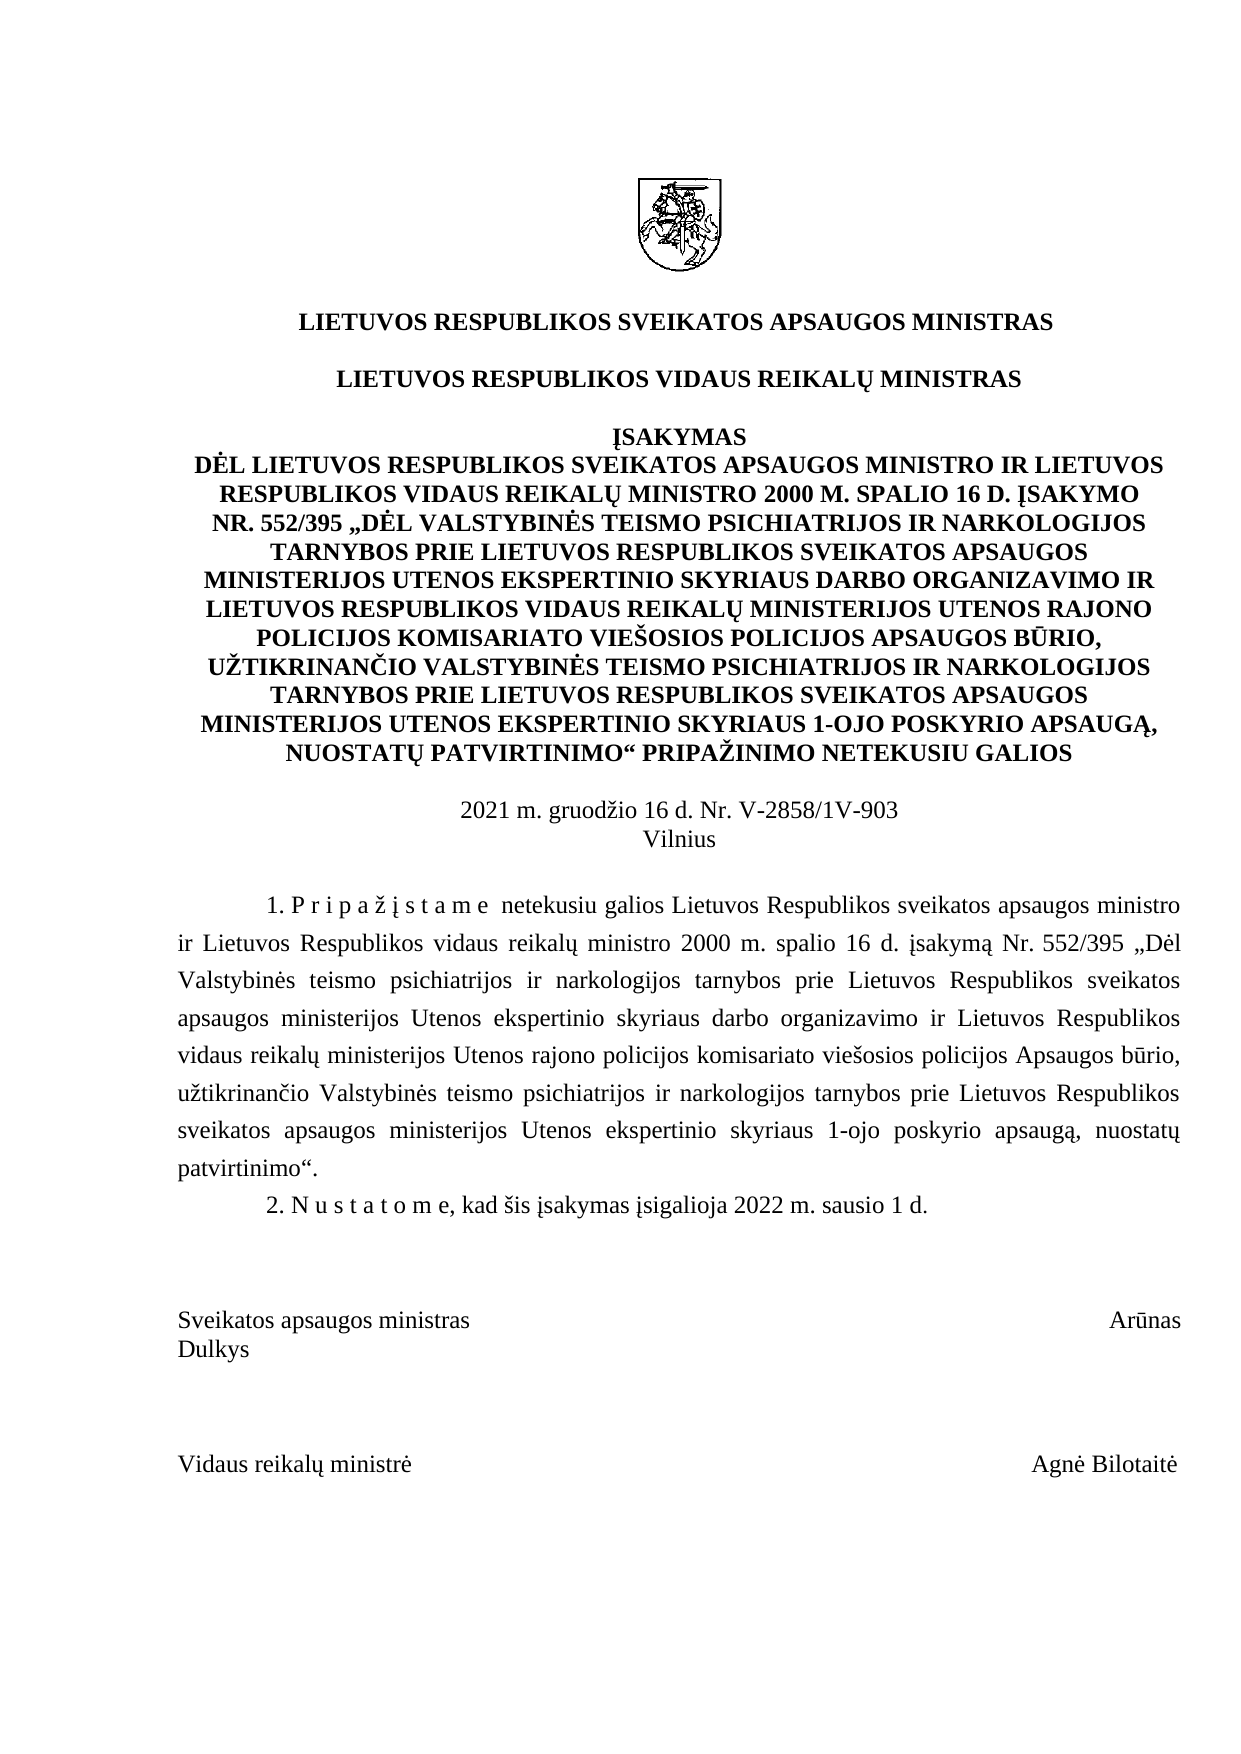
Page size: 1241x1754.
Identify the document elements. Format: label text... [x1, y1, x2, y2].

text Vilnius [177, 824, 1181, 853]
text Vidaus reikalų ministrė Agnė Bilotaitė [177, 1449, 1181, 1478]
text 1. Pripažįstame netekusiu galios Lietuvos Respublikos sveikatos apsaugos ministro ir Lietuvos Respublikos vidaus reikalų ministro 2000 m. spalio 16 d. įsakymą Nr. 552/395 „Dėl Valstybinės teismo psichiatrijos ir narkologijos tarnybos prie Lietuvos Respublikos sveikatos apsaugos ministerijos Utenos ekspertinio skyriaus darbo organizavimo ir Lietuvos Respublikos vidaus reikalų ministerijos Utenos rajono policijos komisariato viešosios policijos Apsaugos būrio, užtikrinančio Valstybinės teismo psichiatrijos ir narkologijos tarnybos prie Lietuvos Respublikos sveikatos apsaugos ministerijos Utenos ekspertinio skyriaus 1-ojo poskyrio apsaugą, nuostatų patvirtinimo“. [177, 882, 1181, 1182]
text Sveikatos apsaugos ministras Arūnas Dulkys [177, 1305, 1181, 1363]
text 2021 m. gruodžio 16 d. Nr. V-2858/1V-903 [177, 795, 1181, 824]
text LIETUVOS RESPUBLIKOS VIDAUS REIKALŲ MINISTRAS [177, 364, 1181, 393]
text ĮSAKYMAS [177, 422, 1181, 450]
text 2. Nustatome, kad šis įsakymas įsigalioja 2022 m. sausio 1 d. [177, 1182, 1181, 1219]
text LIETUVOS RESPUBLIKOS SVEIKATOS APSAUGOS MINISTRAS [177, 307, 1181, 335]
text DĖL LIETUVOS RESPUBLIKOS SVEIKATOS APSAUGOS MINISTRO IR LIETUVOS RESPUBLIKOS VIDAUS REIKALŲ MINISTRO 2000 M. SPALIO 16 D. ĮSAKYMO NR. 552/395 „DĖL VALSTYBINĖS TEISMO PSICHIATRIJOS IR NARKOLOGIJOS TARNYBOS PRIE LIETUVOS RESPUBLIKOS SVEIKATOS APSAUGOS MINISTERIJOS UTENOS EKSPERTINIO SKYRIAUS DARBO ORGANIZAVIMO IR LIETUVOS RESPUBLIKOS VIDAUS REIKALŲ MINISTERIJOS UTENOS RAJONO POLICIJOS KOMISARIATO VIEŠOSIOS POLICIJOS APSAUGOS BŪRIO, UŽTIKRINANČIO VALSTYBINĖS TEISMO PSICHIATRIJOS IR NARKOLOGIJOS TARNYBOS PRIE LIETUVOS RESPUBLIKOS SVEIKATOS APSAUGOS MINISTERIJOS UTENOS EKSPERTINIO SKYRIAUS 1-OJO POSKYRIO APSAUGĄ, NUOSTATŲ PATVIRTINIMO“ PRIPAŽINIMO NETEKUSIU GALIOS [177, 450, 1181, 767]
